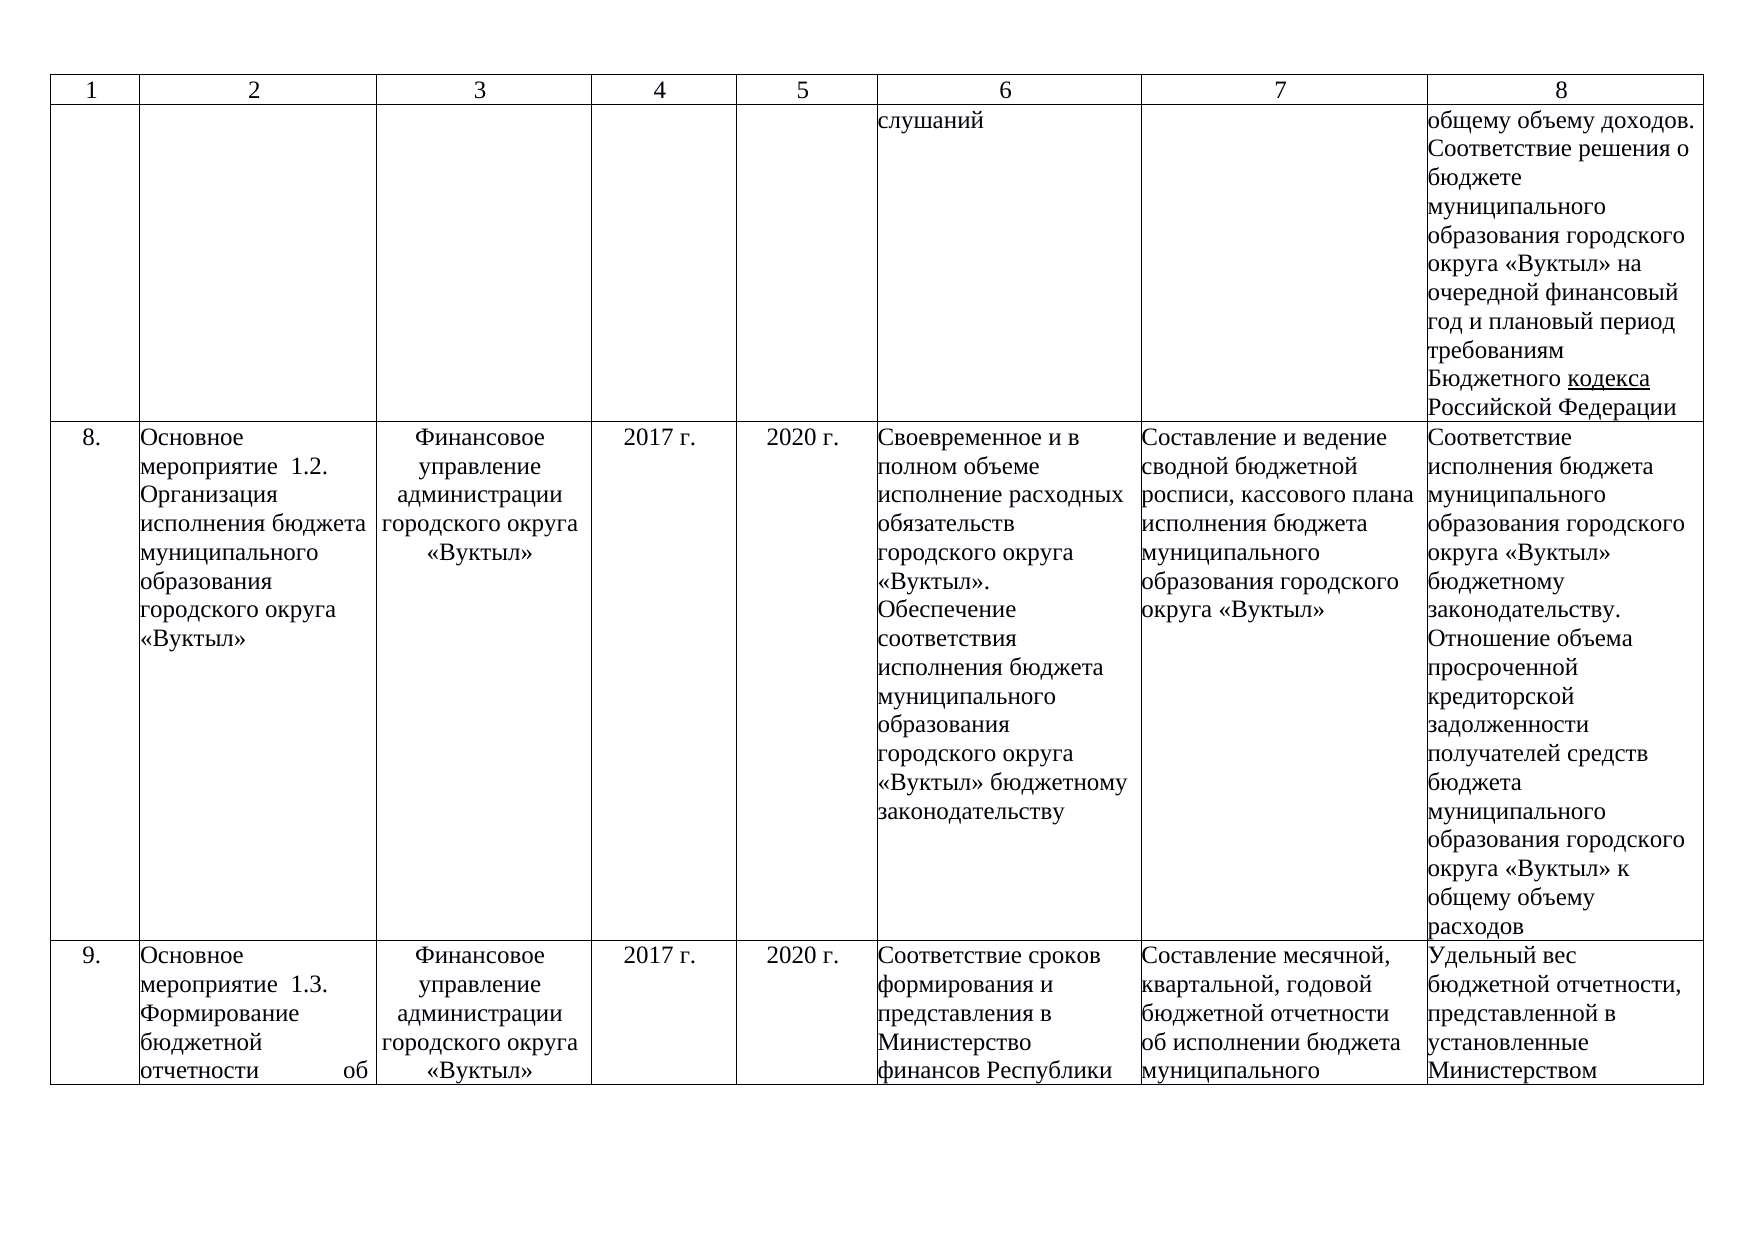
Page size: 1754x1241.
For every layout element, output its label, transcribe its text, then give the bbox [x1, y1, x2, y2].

table_cell [51, 105, 139, 421]
table_cell 2020 г. [737, 422, 877, 939]
table_header 4 [592, 75, 736, 104]
table_cell 2020 г. [737, 941, 877, 1084]
table_cell Своевременное и в полном объеме исполнение расходных обязательств городского округа «Вуктыл». Обеспечение соответствия исполнения бюджета муниципального образования городского округа «Вуктыл» бюджетному законодательству [878, 422, 1141, 939]
table_cell [377, 105, 591, 421]
table_cell [1142, 105, 1427, 421]
table_header 1 [51, 75, 139, 104]
table_header 2 [140, 75, 376, 104]
table_header 5 [737, 75, 877, 104]
table_cell Финансовое управление администрации городского округа «Вуктыл» [377, 941, 591, 1084]
table_cell 9. [51, 941, 139, 1084]
table_header 8 [1428, 75, 1703, 104]
table_cell Основное мероприятие 1.3. Формирование бюджетной отчетности об [140, 941, 376, 1084]
table_header 6 [878, 75, 1141, 104]
table_cell Составление и ведение сводной бюджетной росписи, кассового плана исполнения бюджета муниципального образования городского округа «Вуктыл» [1142, 422, 1427, 939]
table_cell Финансовое управление администрации городского округа «Вуктыл» [377, 422, 591, 939]
table_cell общему объему доходов. Соответствие решения о бюджете муниципального образования городского округа «Вуктыл» на очередной финансовый год и плановый период требованиям Бюджетного кодекса Российской Федерации [1428, 105, 1703, 421]
table_cell [140, 105, 376, 421]
table_header 7 [1142, 75, 1427, 104]
table_cell 2017 г. [592, 422, 736, 939]
table_cell Удельный вес бюджетной отчетности, представленной в установленные Министерством [1428, 941, 1703, 1084]
table_cell [592, 105, 736, 421]
table_cell Соответствие сроков формирования и представления в Министерство финансов Республики [878, 941, 1141, 1084]
table_cell [737, 105, 877, 421]
table_cell Составление месячной, квартальной, годовой бюджетной отчетности об исполнении бюджета муниципального [1142, 941, 1427, 1084]
table_header 3 [377, 75, 591, 104]
table_cell слушаний [878, 105, 1141, 421]
table_cell Основное мероприятие 1.2. Организация исполнения бюджета муниципального образования городского округа «Вуктыл» [140, 422, 376, 939]
table_cell Соответствие исполнения бюджета муниципального образования городского округа «Вуктыл» бюджетному законодательству. Отношение объема просроченной кредиторской задолженности получателей средств бюджета муниципального образования городского округа «Вуктыл» к общему объему расходов [1428, 422, 1703, 939]
table_cell 8. [51, 422, 139, 939]
table_cell 2017 г. [592, 941, 736, 1084]
